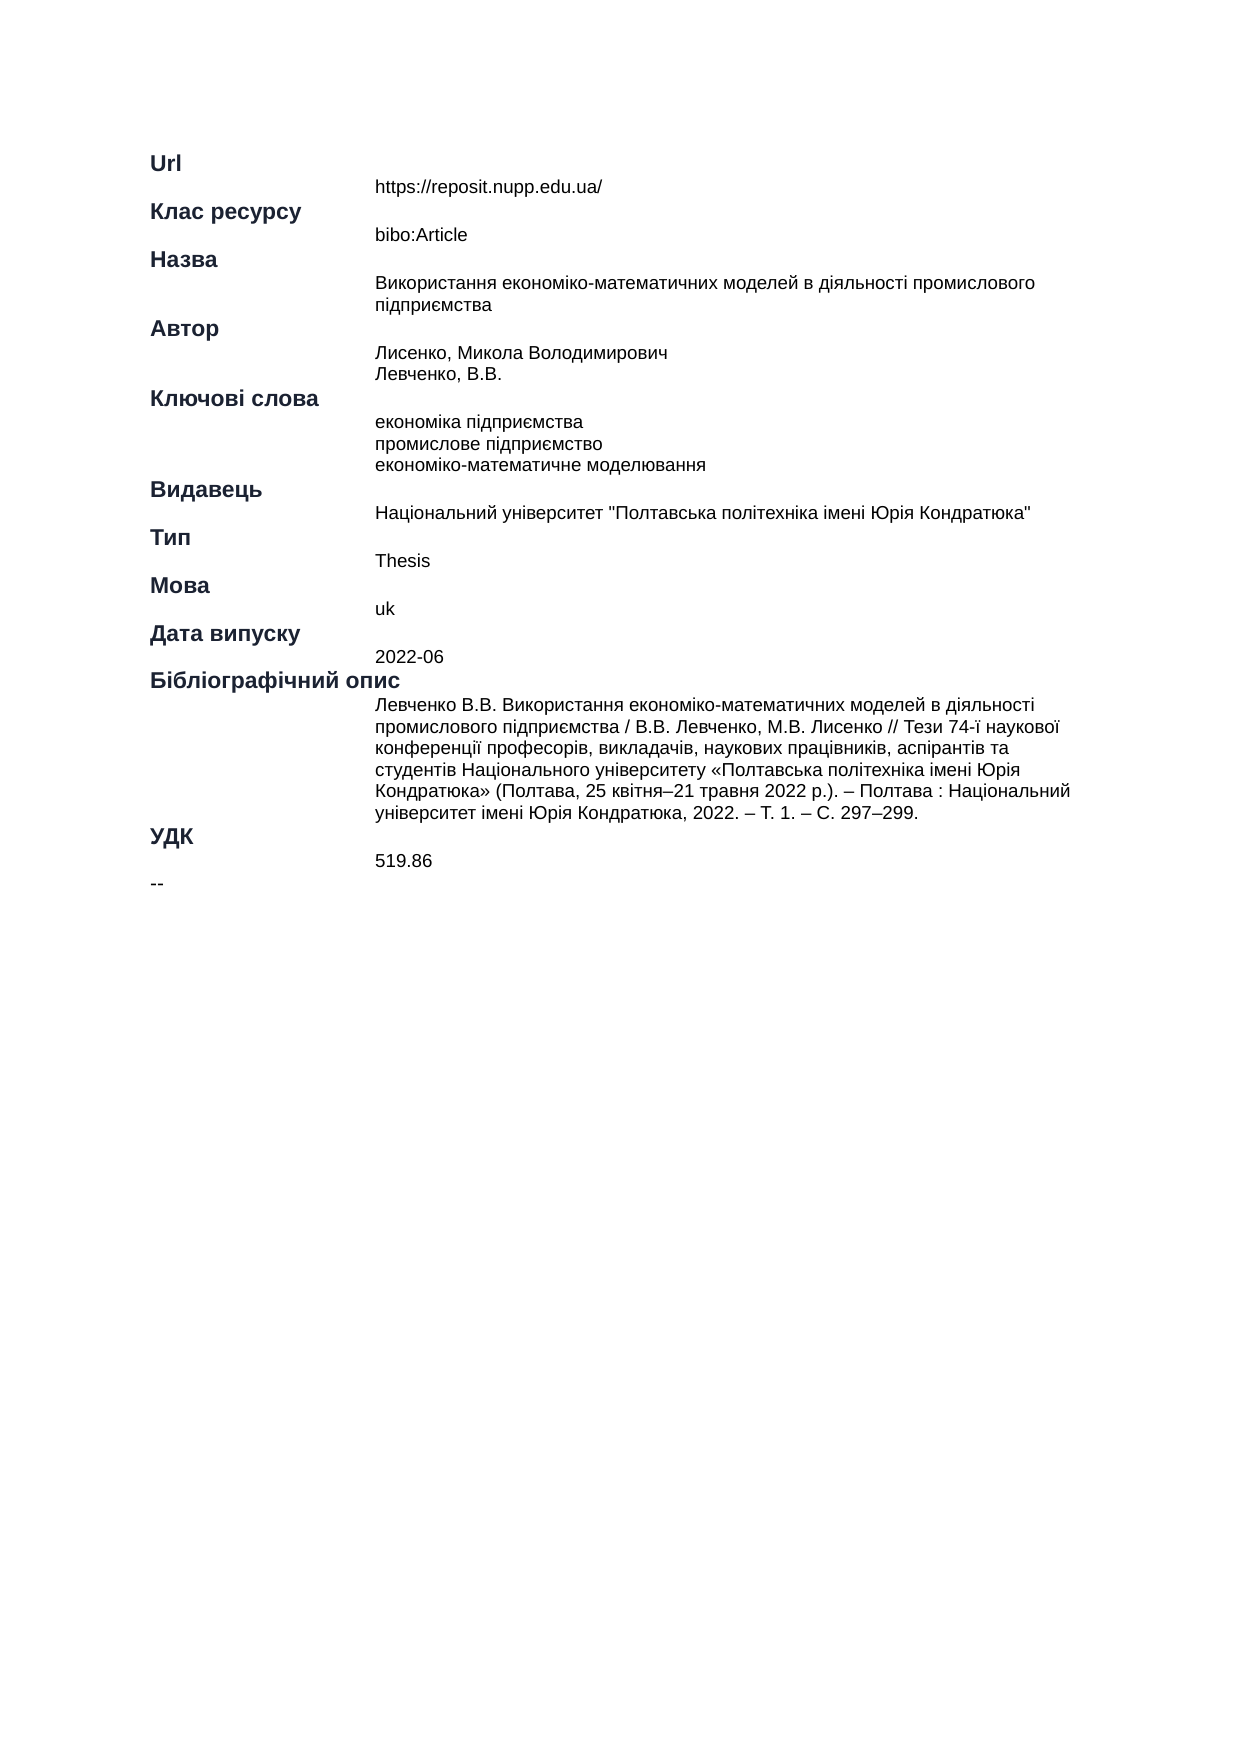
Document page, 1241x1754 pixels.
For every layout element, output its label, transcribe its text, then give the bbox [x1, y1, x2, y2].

text Національний університет "Полтавська політехніка імені Юрія Кондратюка" [375, 502, 1090, 524]
text https://reposit.nupp.edu.ua/ [375, 176, 1090, 198]
text uk [375, 598, 1090, 619]
text Ключові слова [150, 385, 1090, 411]
text Клас ресурсу [150, 198, 1090, 224]
text Автор [150, 315, 1090, 342]
text Мова [150, 572, 1090, 598]
text Лисенко, Микола Володимирович [375, 342, 1090, 363]
text 519.86 [375, 849, 1090, 871]
text Видавець [150, 476, 1090, 502]
text Url [150, 150, 1090, 176]
text Назва [150, 246, 1090, 272]
text Використання економіко-математичних моделей в діяльності промислового підприємства [375, 272, 1090, 315]
text Thesis [375, 550, 1090, 572]
text промислове підприємство [375, 433, 1090, 454]
text bibo:Article [375, 224, 1090, 246]
text -- [150, 871, 1090, 895]
text Дата випуску [150, 619, 1090, 646]
text Левченко, В.В. [375, 363, 1090, 385]
text Бібліографічний опис [150, 667, 1090, 694]
text 2022-06 [375, 646, 1090, 667]
text Левченко В.В. Використання економіко-математичних моделей в діяльності промислового підприємства / В.В. Левченко, М.В. Лисенко // Тези 74-ї наукової конференції професорів, викладачів, наукових працівників, аспірантів та студентів Національного університету «Полтавська політехніка імені Юрія Кондратюка» (Полтава, 25 квітня–21 травня 2022 р.). – Полтава : Національний університет імені Юрія Кондратюка, 2022. – Т. 1. – С. 297–299. [375, 694, 1090, 823]
text економіко-математичне моделювання [375, 454, 1090, 476]
text Тип [150, 524, 1090, 550]
text економіка підприємства [375, 411, 1090, 433]
text УДК [150, 823, 1090, 849]
